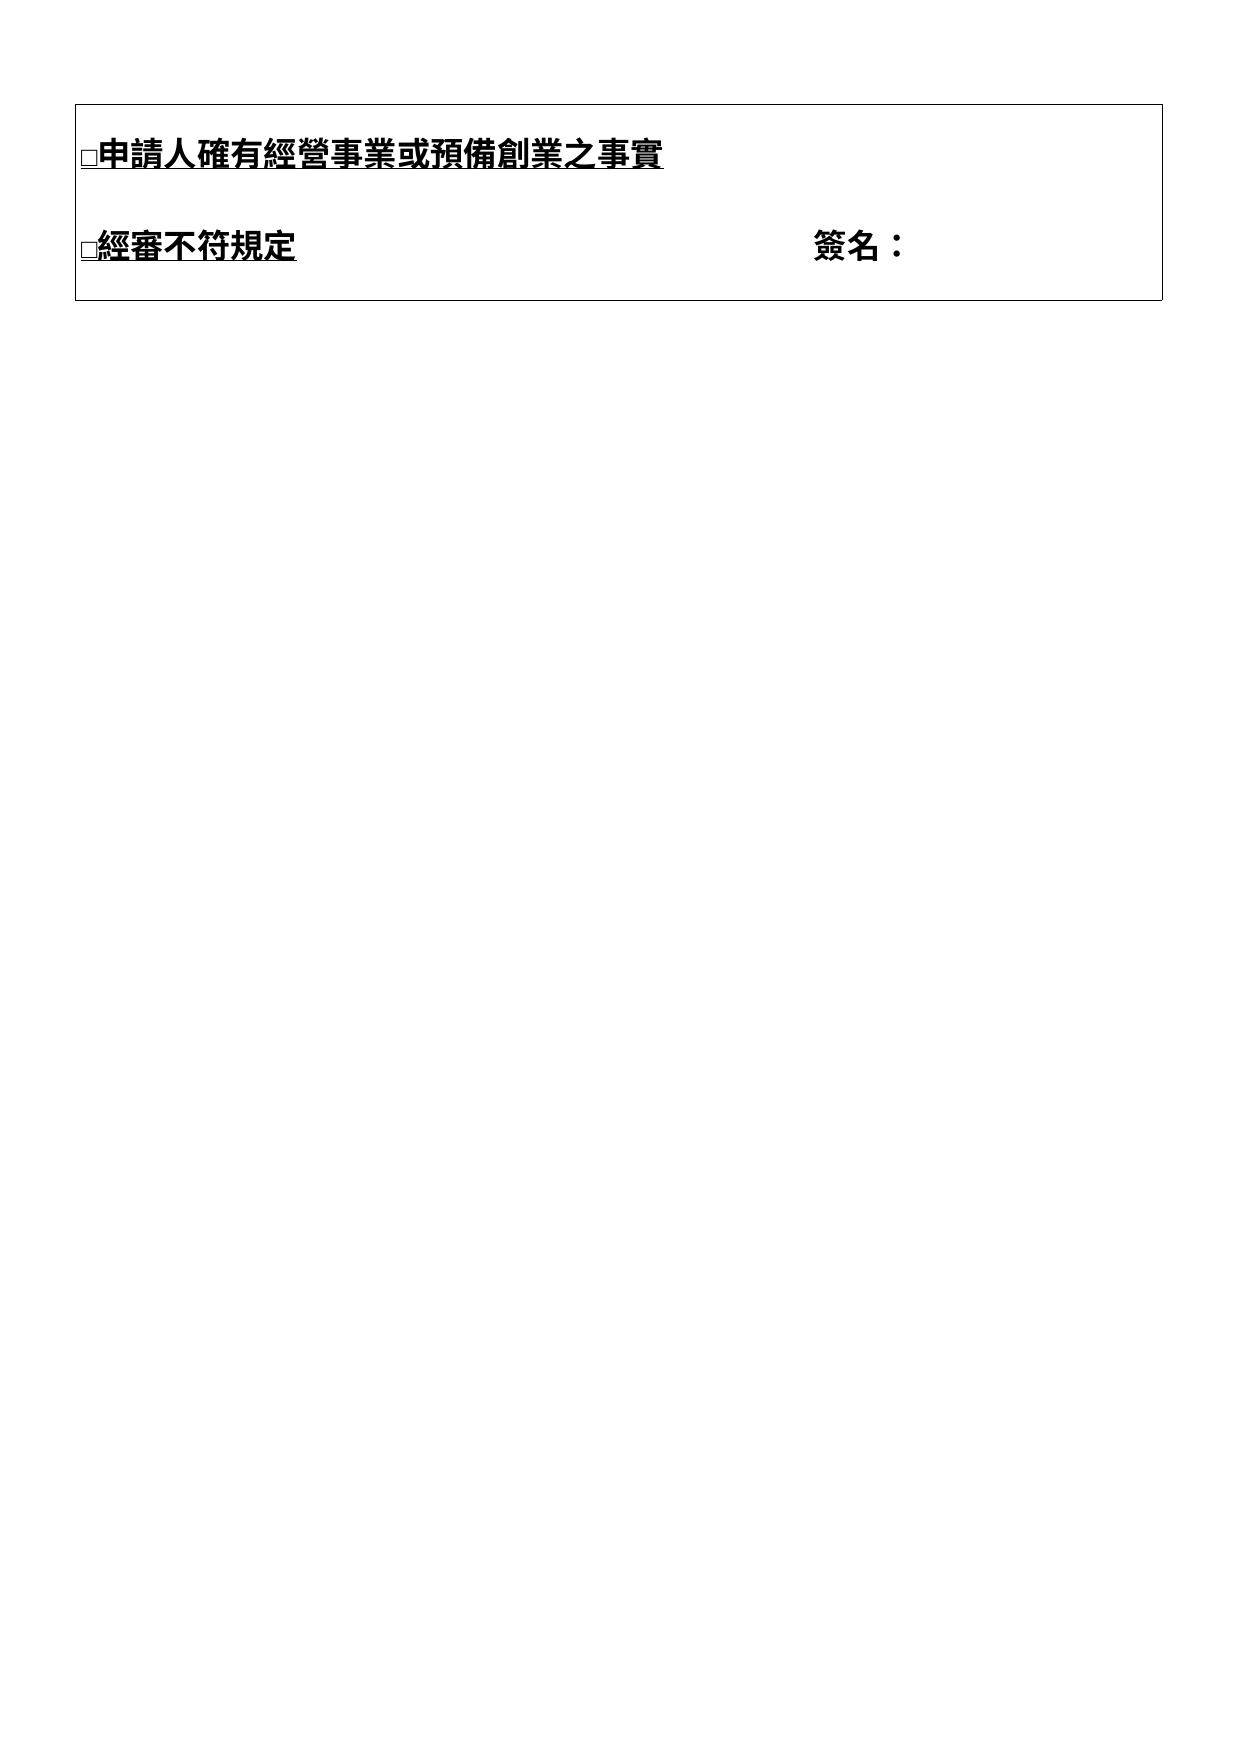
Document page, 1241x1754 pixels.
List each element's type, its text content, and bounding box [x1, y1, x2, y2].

table_cell □申請人確有經營事業或預備創業之事實 □經審不符規定 簽名： [76, 105, 1162, 299]
